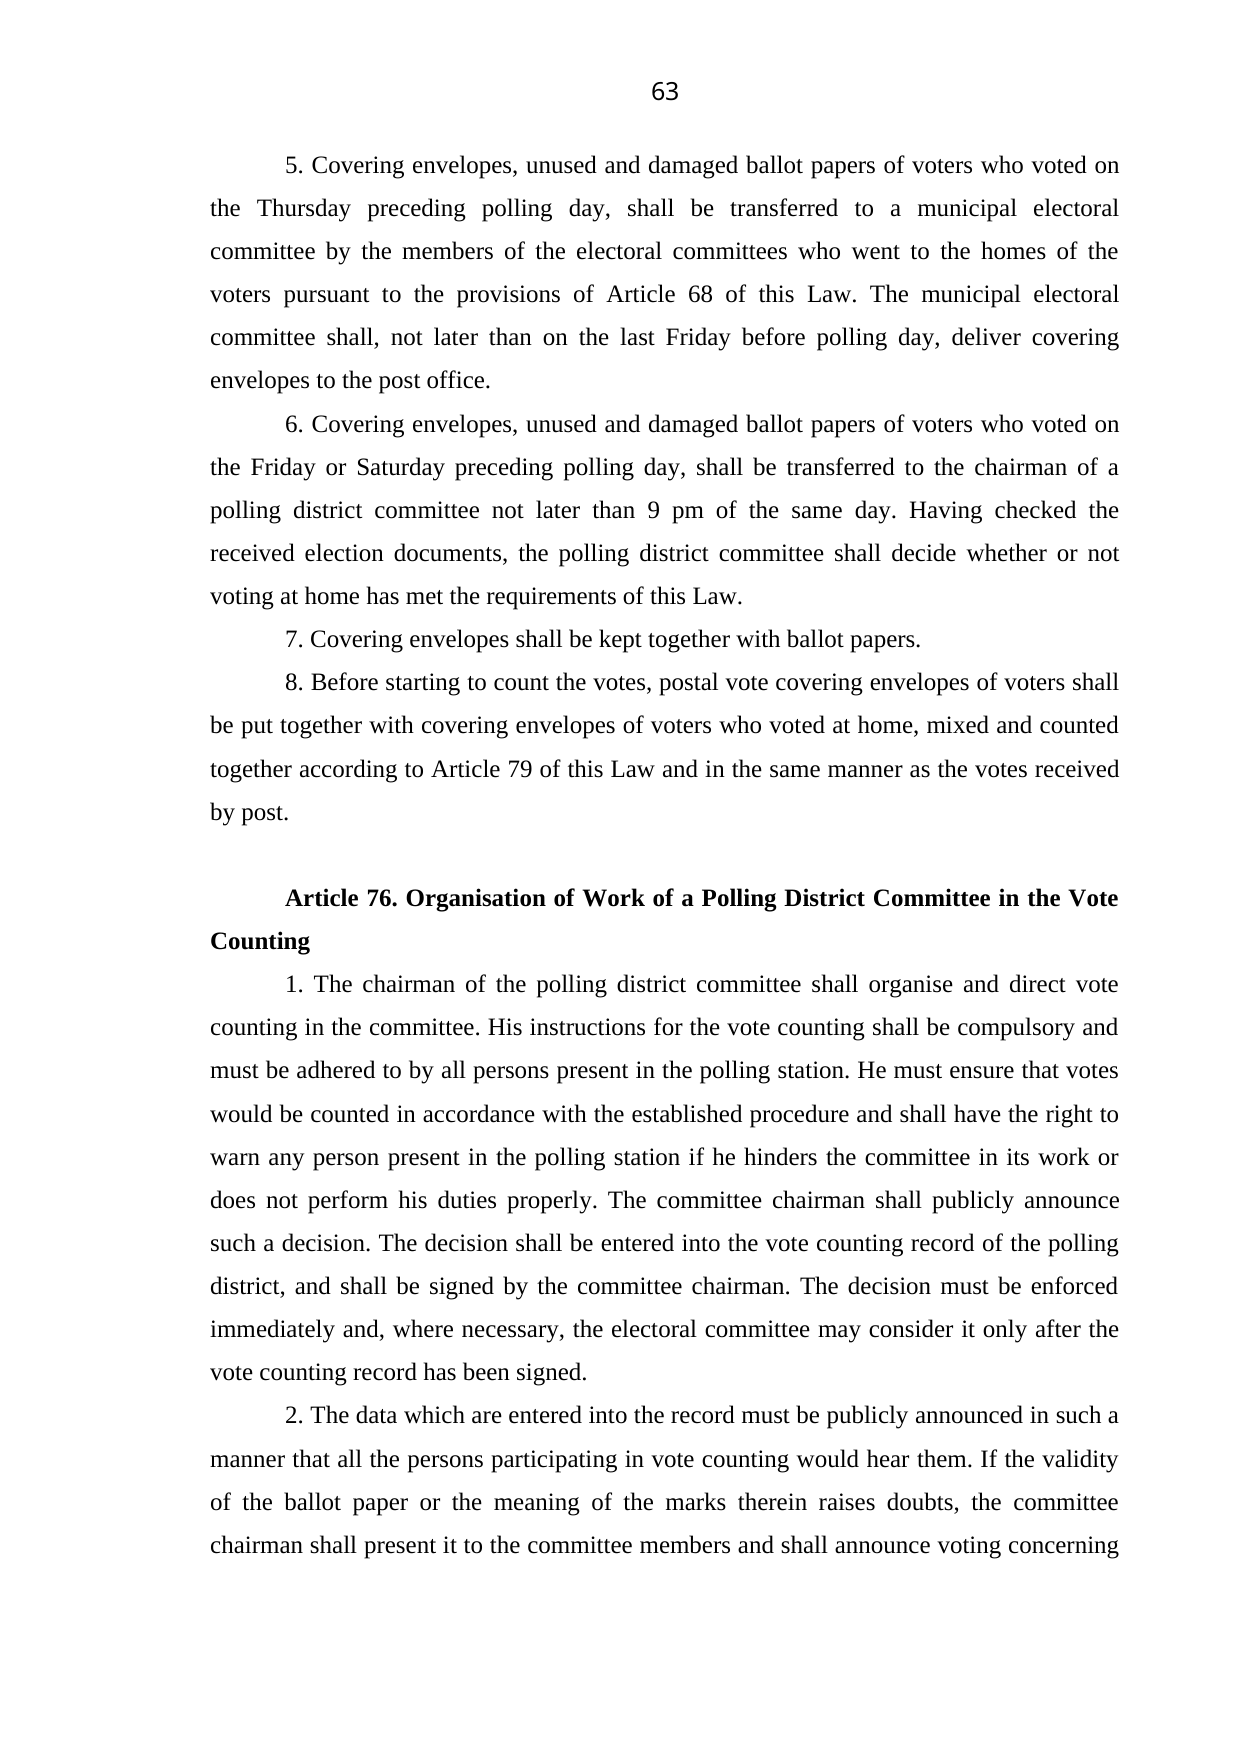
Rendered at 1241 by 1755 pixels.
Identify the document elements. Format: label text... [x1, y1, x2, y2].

text 7. Covering envelopes shall be kept together with ballot papers. [210, 624, 1120, 653]
text 5. Covering envelopes, unused and damaged ballot papers of voters who voted on the Thursday preceding polling day, shall be transferred to a municipal electoral committee by the members of the electoral committees who went to the homes of the voters pursuant to the provisions of Article 68 of this Law. The municipal electoral committee shall, not later than on the last Friday before polling day, deliver covering envelopes to the post office. [210, 150, 1120, 394]
text 2. The data which are entered into the record must be publicly announced in such a manner that all the persons participating in vote counting would hear them. If the validity of the ballot paper or the meaning of the marks therein raises doubts, the committee chairman shall present it to the committee members and shall announce voting concerning [210, 1401, 1120, 1559]
text 8. Before starting to count the votes, postal vote covering envelopes of voters shall be put together with covering envelopes of voters who voted at home, mixed and counted together according to Article 79 of this Law and in the same manner as the votes received by post. [210, 667, 1120, 826]
text 6. Covering envelopes, unused and damaged ballot papers of voters who voted on the Friday or Saturday preceding polling day, shall be transferred to the chairman of a polling district committee not later than 9 pm of the same day. Having checked the received election documents, the polling district committee shall decide whether or not voting at home has met the requirements of this Law. [210, 409, 1120, 610]
text 1. The chairman of the polling district committee shall organise and direct vote counting in the committee. His instructions for the vote counting shall be compulsory and must be adhered to by all persons present in the polling station. He must ensure that votes would be counted in accordance with the established procedure and shall have the right to warn any person present in the polling station if he hinders the committee in its work or does not perform his duties properly. The committee chairman shall publicly announce such a decision. The decision shall be entered into the vote counting record of the polling district, and shall be signed by the committee chairman. The decision must be enforced immediately and, where necessary, the electoral committee may consider it only after the vote counting record has been signed. [210, 969, 1120, 1386]
text Article 76. Organisation of Work of a Polling District Committee in the Vote Counting [210, 883, 1120, 955]
